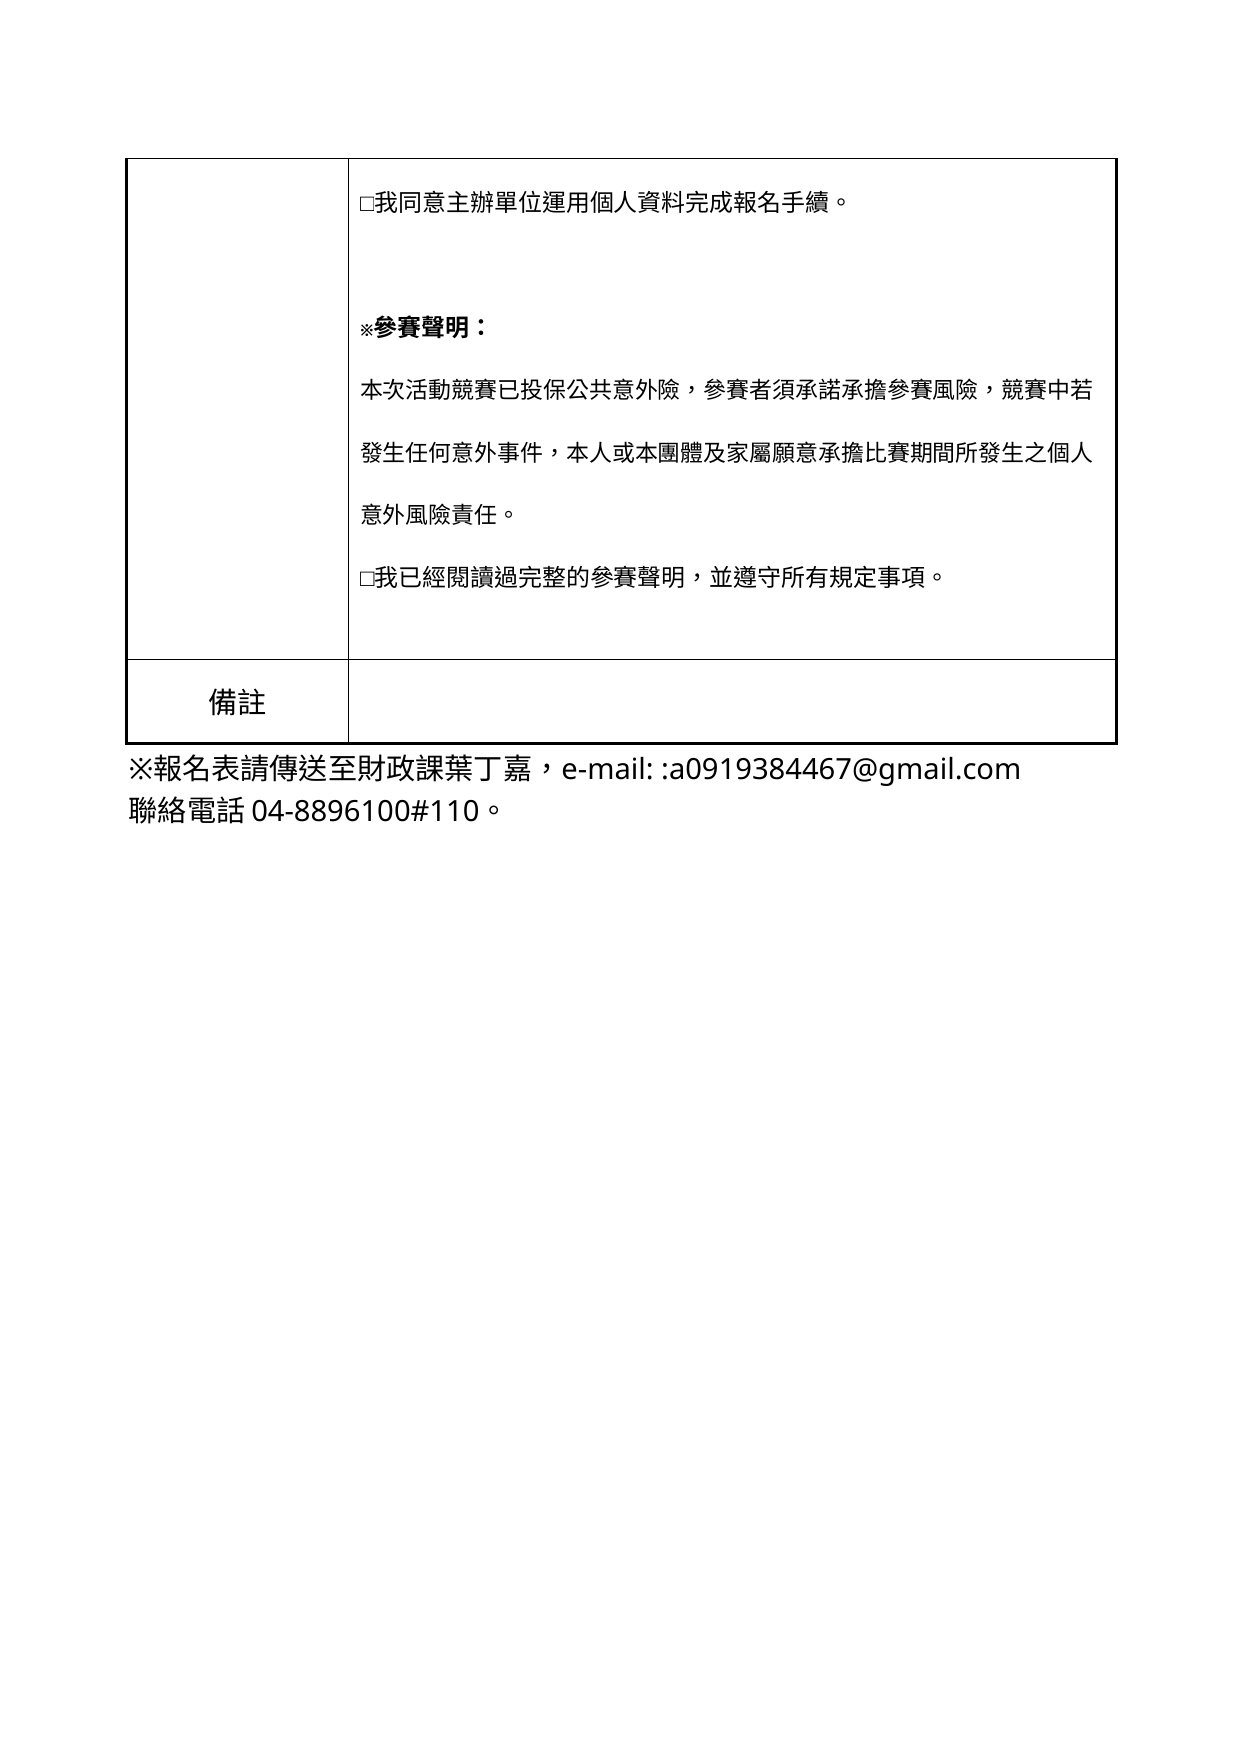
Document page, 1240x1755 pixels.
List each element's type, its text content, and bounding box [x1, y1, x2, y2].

table_cell □我同意主辦單位運用個人資料完成報名手續。 ※參賽聲明： 本次活動競賽已投保公共意外險，參賽者須承諾承擔參賽風險，競賽中若發生任何意外事件，本人或本團體及家屬願意承擔比賽期間所發生之個人意外風險責任。 □我已經閱讀過完整的參賽聲明，並遵守所有規定事項。 [349, 159, 1115, 659]
table_cell [128, 159, 348, 659]
table_cell [349, 660, 1115, 742]
table_cell 備註 [128, 660, 348, 742]
text 聯絡電話04-8896100#110。 [128, 788, 1118, 830]
text ※報名表請傳送至財政課葉丁嘉，e-mail: :a0919384467@gmail.com [128, 745, 1118, 788]
